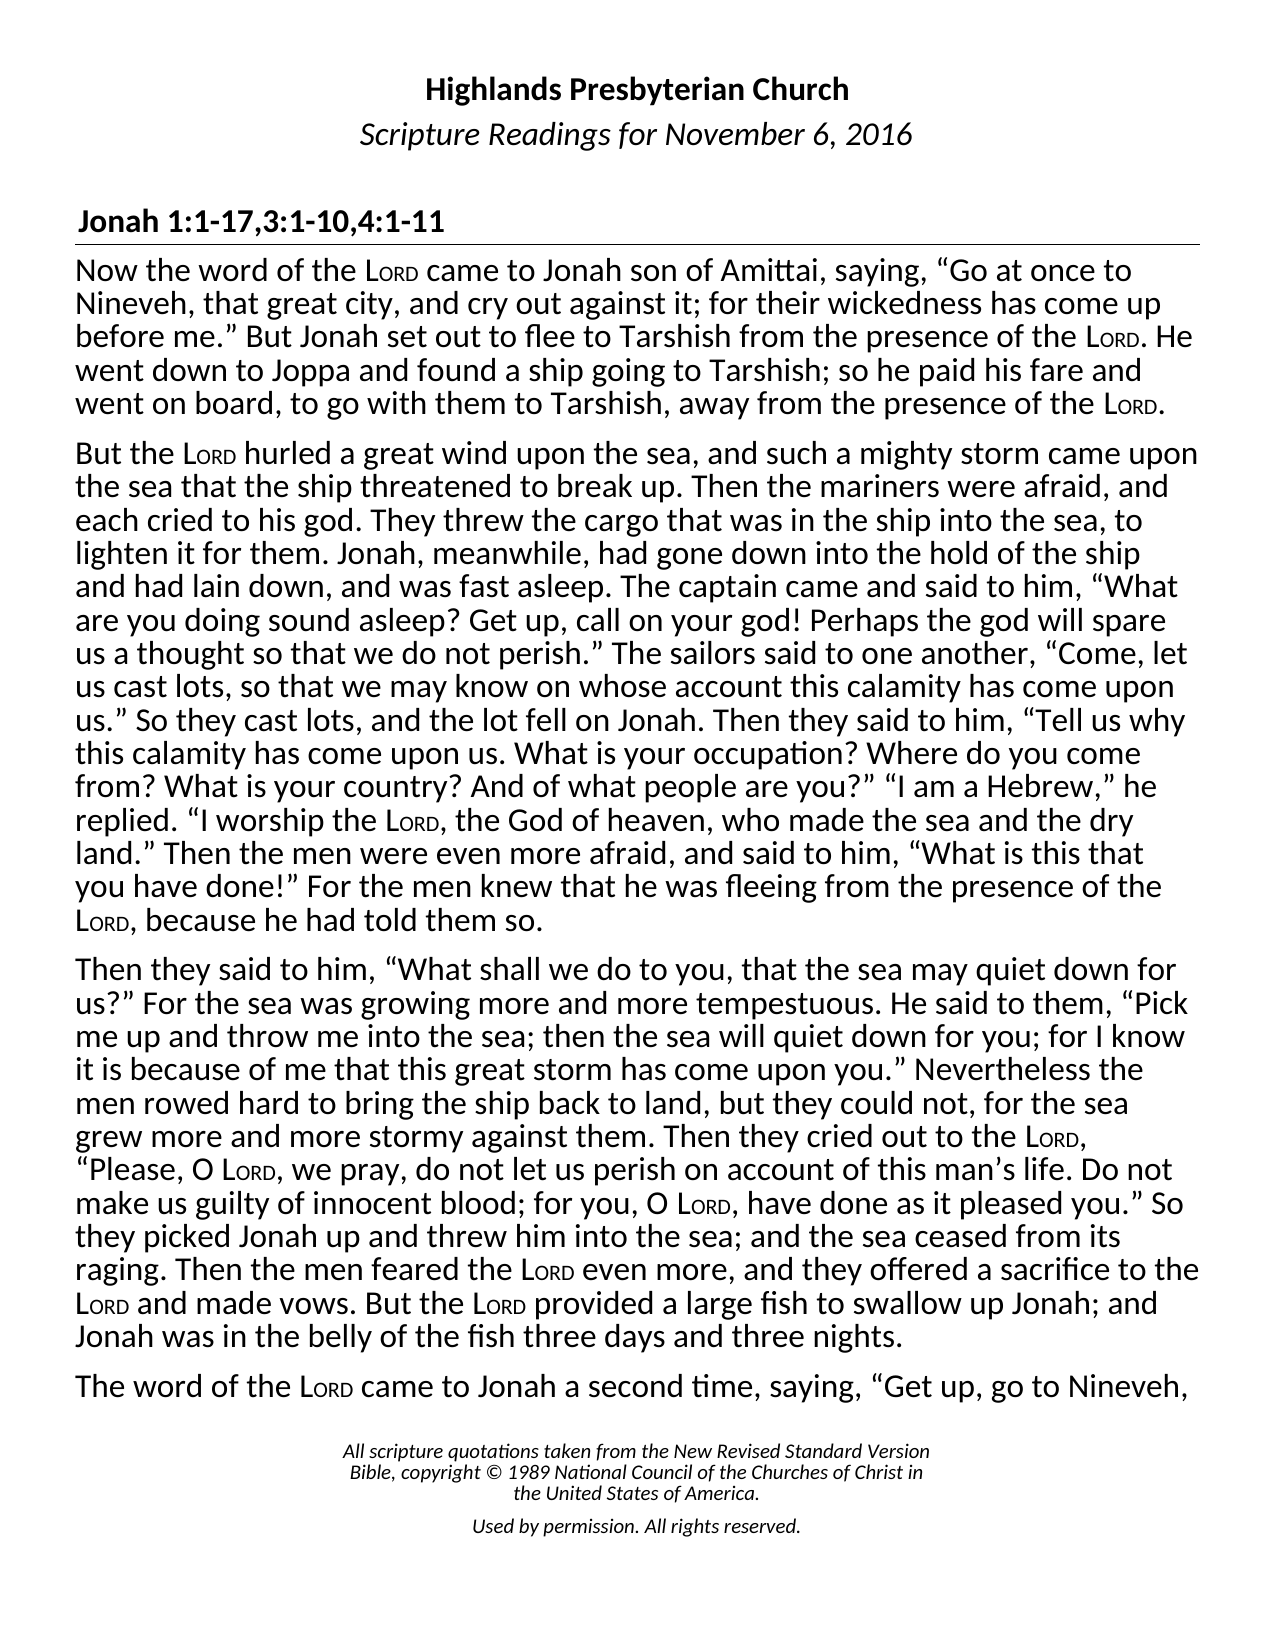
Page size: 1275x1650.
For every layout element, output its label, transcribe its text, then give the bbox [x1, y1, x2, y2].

text The word of the Lord came to Jonah a second time, saying, “Get up, go to Nineveh, [75, 1372, 1200, 1406]
text All scripture quotations taken from the New Revised Standard Version Bible, copyright © 1989 National Council of the Churches of Christ in the United States of America. [337, 1443, 937, 1506]
text Used by permission. All rights reserved. [337, 1518, 937, 1539]
text But the Lord hurled a great wind upon the sea, and such a mighty storm came upon the sea that the ship threatened to break up. Then the mariners were afraid, and each cried to his god. They threw the cargo that was in the ship into the sea, to lighten it for them. Jonah, meanwhile, had gone down into the hold of the ship and had lain down, and was fast asleep. The captain came and said to him, “What are you doing sound asleep? Get up, call on your god! Perhaps the god will spare us a thought so that we do not perish.” The sailors said to one another, “Come, let us cast lots, so that we may know on whose account this calamity has come upon us.” So they cast lots, and the lot fell on Jonah. Then they said to him, “Tell us why this calamity has come upon us. What is your occupation? Where do you come from? What is your country? And of what people are you?” “I am a Hebrew,” he replied. “I worship the Lord, the God of heaven, who made the sea and the dry land.” Then the men were even more afraid, and said to him, “What is this that you have done!” For the men knew that he was fleeing from the presence of the Lord, because he had told them so. [75, 439, 1200, 939]
text Then they said to him, “What shall we do to you, that the sea may quiet down for us?” For the sea was growing more and more tempestuous. He said to them, “Pick me up and throw me into the sea; then the sea will quiet down for you; for I know it is because of me that this great storm has come upon you.” Nevertheless the men rowed hard to bring the ship back to land, but they could not, for the sea grew more and more stormy against them. Then they cried out to the Lord, “Please, O Lord, we pray, do not let us perish on account of this man’s life. Do not make us guilty of innocent blood; for you, O Lord, have done as it pleased you.” So they picked Jonah up and threw him into the sea; and the sea ceased from its raging. Then the men feared the Lord even more, and they offered a sacrifice to the Lord and made vows. But the Lord provided a large fish to swallow up Jonah; and Jonah was in the belly of the fish three days and three nights. [75, 956, 1200, 1356]
subtitle Scripture Readings for November 6, 2016 [75, 120, 1200, 154]
title Highlands Presbyterian Church [75, 75, 1200, 108]
subtitle Jonah 1:1-17,3:1-10,4:1-11 [75, 204, 1200, 244]
text Now the word of the Lord came to Jonah son of Amittai, saying, “Go at once to Nineveh, that great city, and cry out against it; for their wickedness has come up before me.” But Jonah set out to flee to Tarshish from the presence of the Lord. He went down to Joppa and found a ship going to Tarshish; so he paid his fare and went on board, to go with them to Tarshish, away from the presence of the Lord. [75, 256, 1200, 423]
